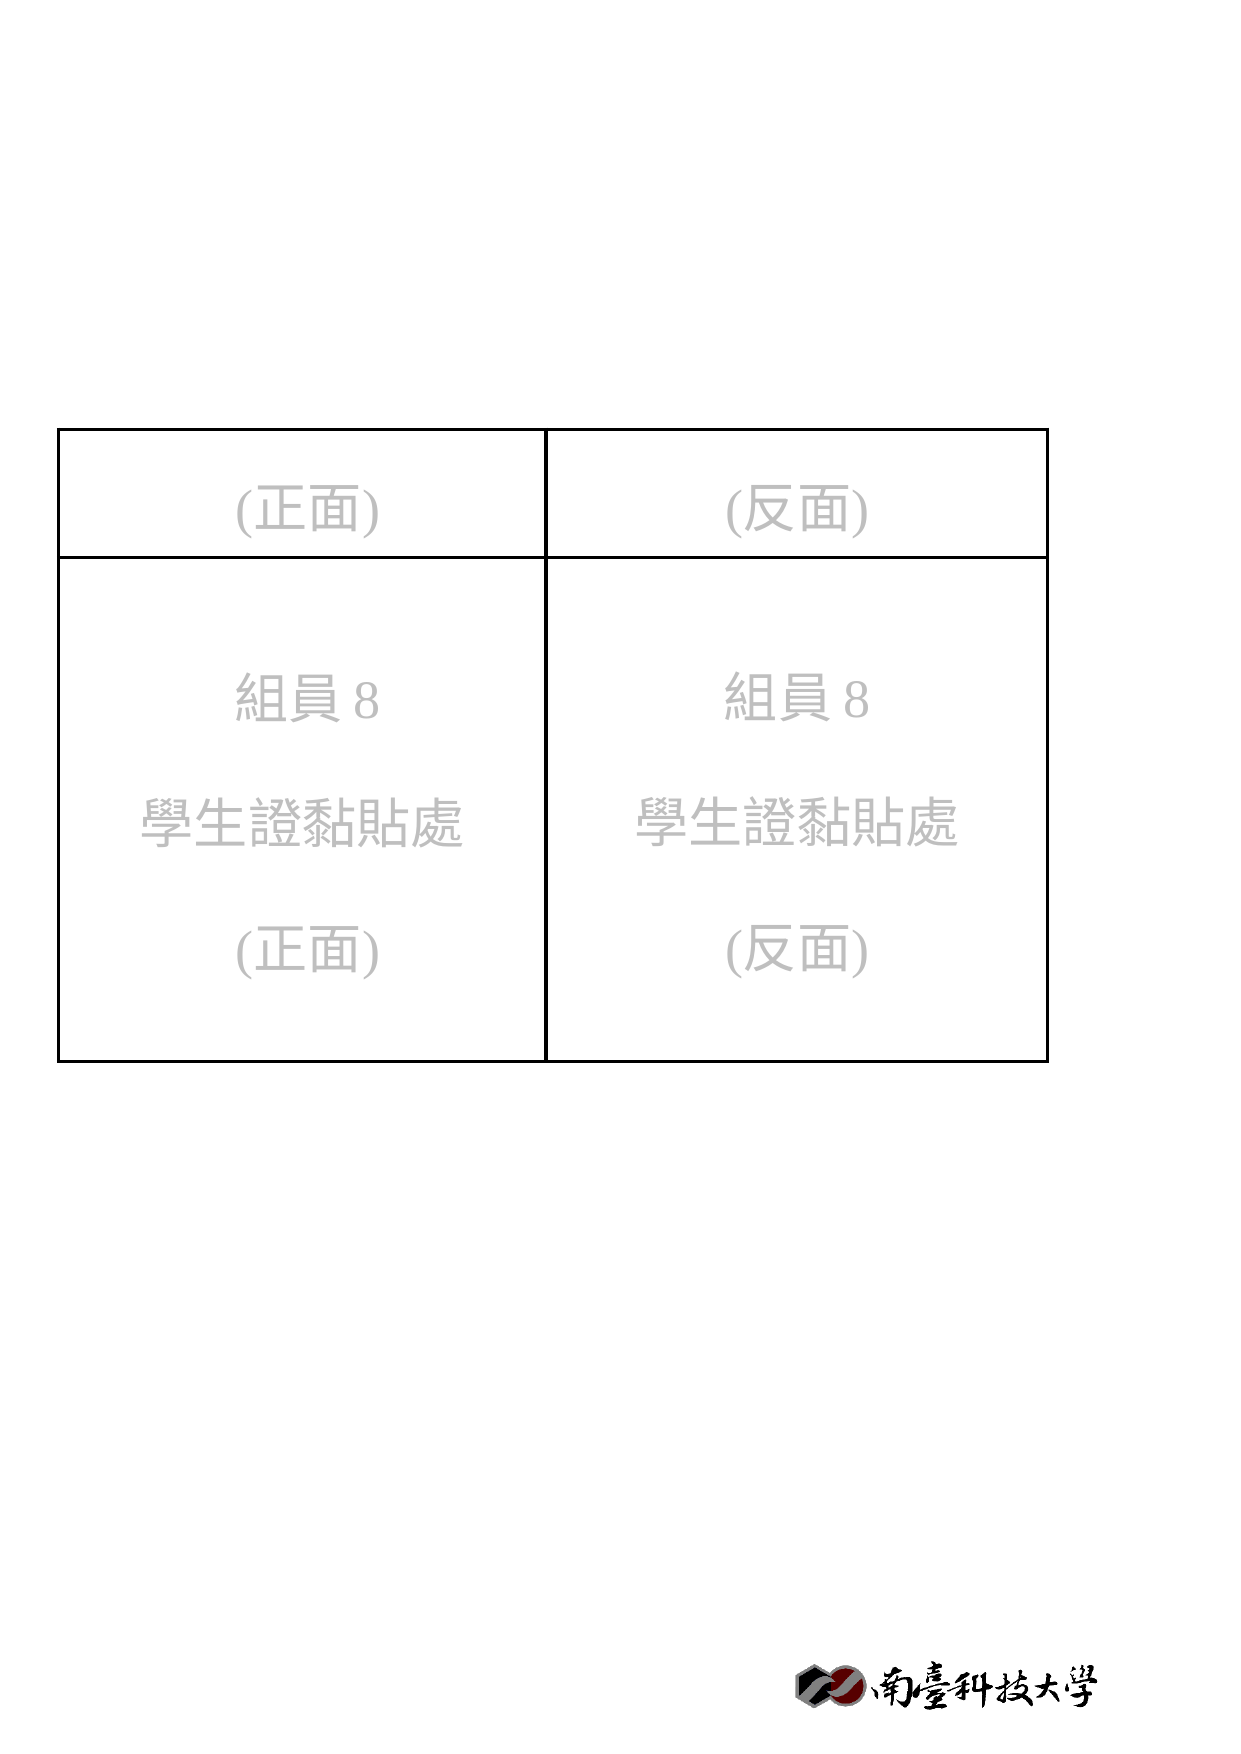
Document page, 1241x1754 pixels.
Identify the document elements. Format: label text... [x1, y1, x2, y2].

table_cell (正面) [60, 431, 544, 556]
table_header 組員8 學生證黏貼處 (正面) [129, 622, 476, 997]
table_cell (反面) [548, 431, 1046, 556]
table_cell [60, 559, 544, 1060]
table_cell 組員8 學生證黏貼處 (反面) [548, 559, 1046, 1060]
